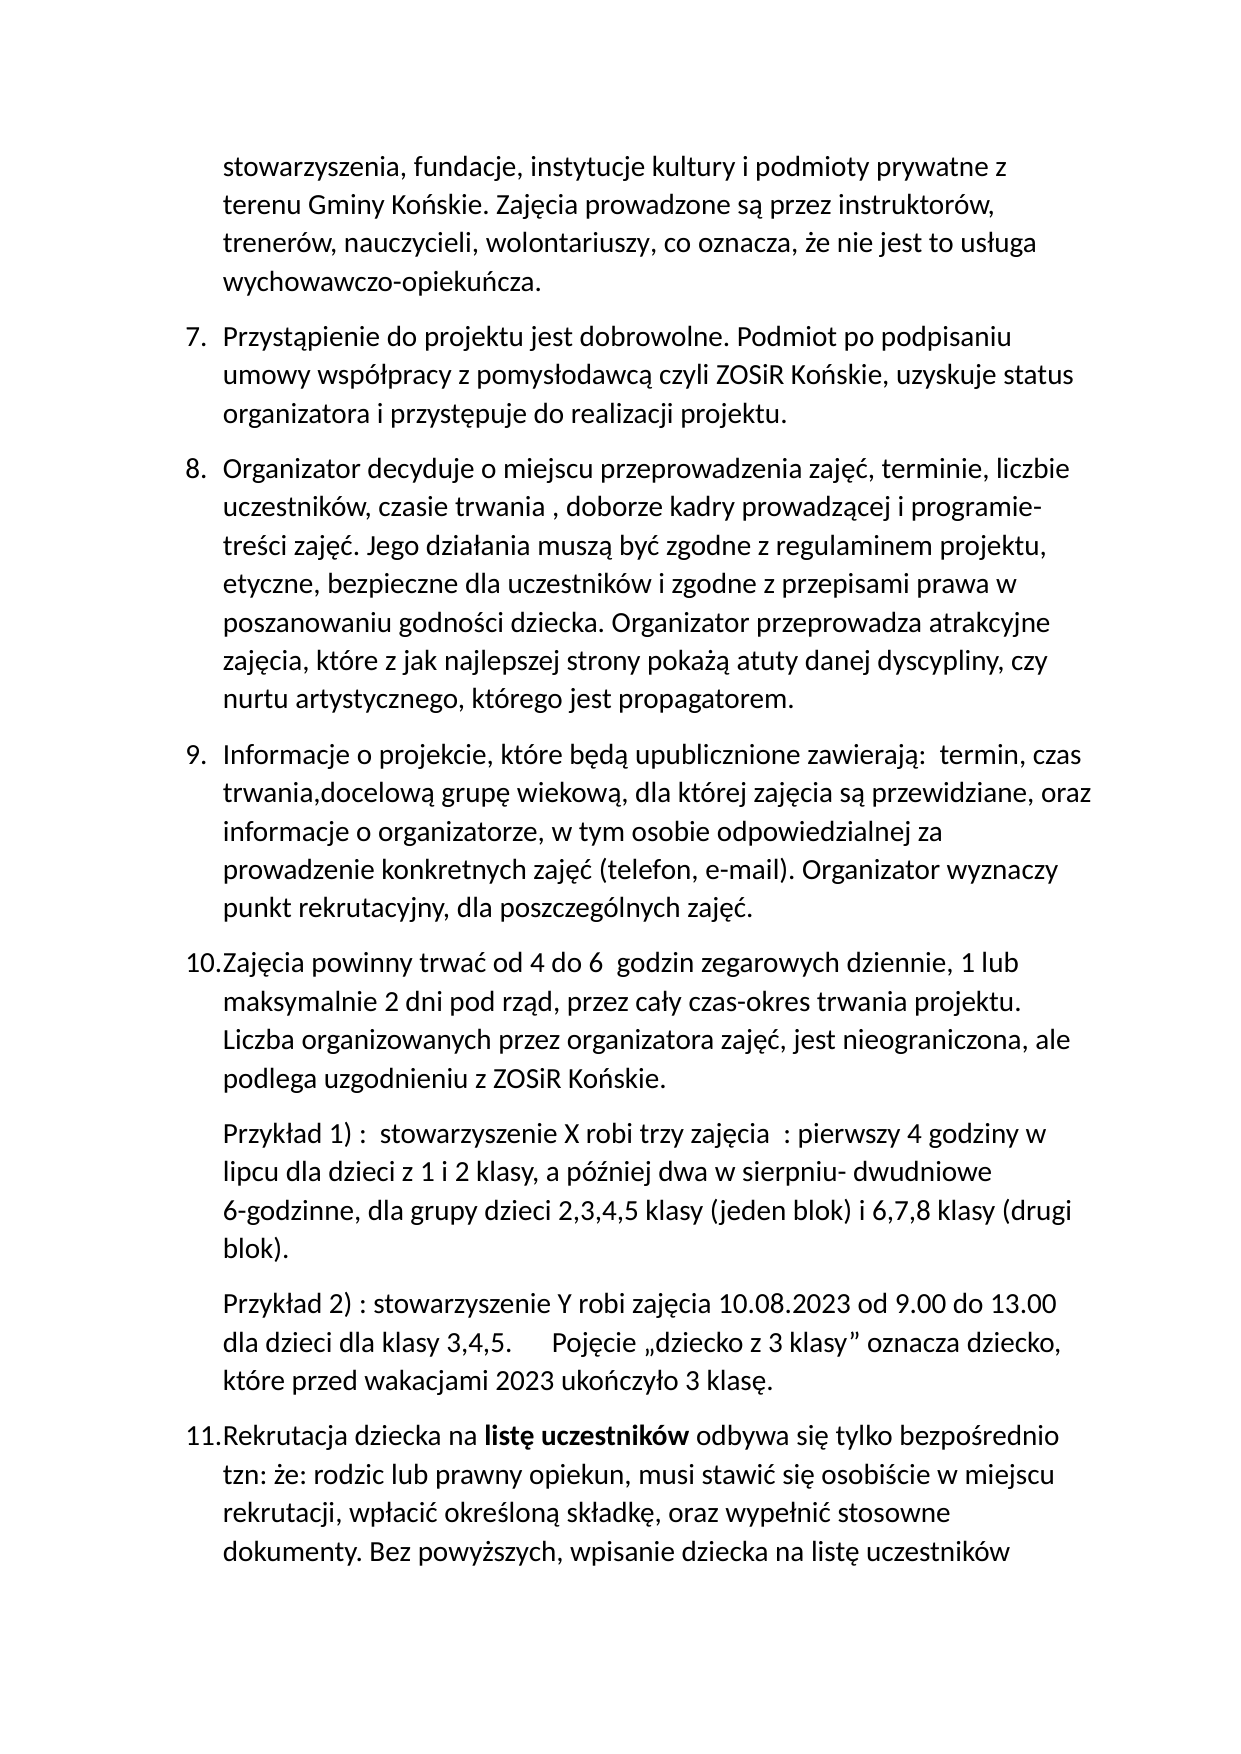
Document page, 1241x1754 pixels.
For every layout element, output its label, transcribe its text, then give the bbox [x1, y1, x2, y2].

list stowarzyszenia, fundacje, instytucje kultury i podmioty prywatne z terenu Gminy Końskie. Zajęcia prowadzone są przez instruktorów, trenerów, nauczycieli, wolontariuszy, co oznacza, że nie jest to usługa wychowawczo-opiekuńcza. [185, 148, 1093, 298]
list Przykład 2) : stowarzyszenie Y robi zajęcia 10.08.2023 od 9.00 do 13.00 dla dzieci dla klasy 3,4,5. Pojęcie „dziecko z 3 klasy” oznacza dziecko, które przed wakacjami 2023 ukończyło 3 klasę. [185, 1285, 1093, 1398]
list Organizator decyduje o miejscu przeprowadzenia zajęć, terminie, liczbie uczestników, czasie trwania , doborze kadry prowadzącej i programie-treści zajęć. Jego działania muszą być zgodne z regulaminem projektu, etyczne, bezpieczne dla uczestników i zgodne z przepisami prawa w poszanowaniu godności dziecka. Organizator przeprowadza atrakcyjne zajęcia, które z jak najlepszej strony pokażą atuty danej dyscypliny, czy nurtu artystycznego, którego jest propagatorem. [185, 450, 1093, 716]
list Przystąpienie do projektu jest dobrowolne. Podmiot po podpisaniu umowy współpracy z pomysłodawcą czyli ZOSiR Końskie, uzyskuje status organizatora i przystępuje do realizacji projektu. [185, 318, 1093, 431]
list Rekrutacja dziecka na listę uczestników odbywa się tylko bezpośrednio tzn: że: rodzic lub prawny opiekun, musi stawić się osobiście w miejscu rekrutacji, wpłacić określoną składkę, oraz wypełnić stosowne dokumenty. Bez powyższych, wpisanie dziecka na listę uczestników [185, 1417, 1093, 1568]
list Informacje o projekcie, które będą upublicznione zawierają: termin, czas trwania,docelową grupę wiekową, dla której zajęcia są przewidziane, oraz informacje o organizatorze, w tym osobie odpowiedzialnej za prowadzenie konkretnych zajęć (telefon, e-mail). Organizator wyznaczy punkt rekrutacyjny, dla poszczególnych zajęć. [185, 736, 1093, 925]
list Zajęcia powinny trwać od 4 do 6 godzin zegarowych dziennie, 1 lub maksymalnie 2 dni pod rząd, przez cały czas-okres trwania projektu. Liczba organizowanych przez organizatora zajęć, jest nieograniczona, ale podlega uzgodnieniu z ZOSiR Końskie. [185, 944, 1093, 1096]
list Przykład 1) : stowarzyszenie X robi trzy zajęcia : pierwszy 4 godziny w lipcu dla dzieci z 1 i 2 klasy, a później dwa w sierpniu- dwudniowe 6-godzinne, dla grupy dzieci 2,3,4,5 klasy (jeden blok) i 6,7,8 klasy (drugi blok). [185, 1115, 1093, 1266]
